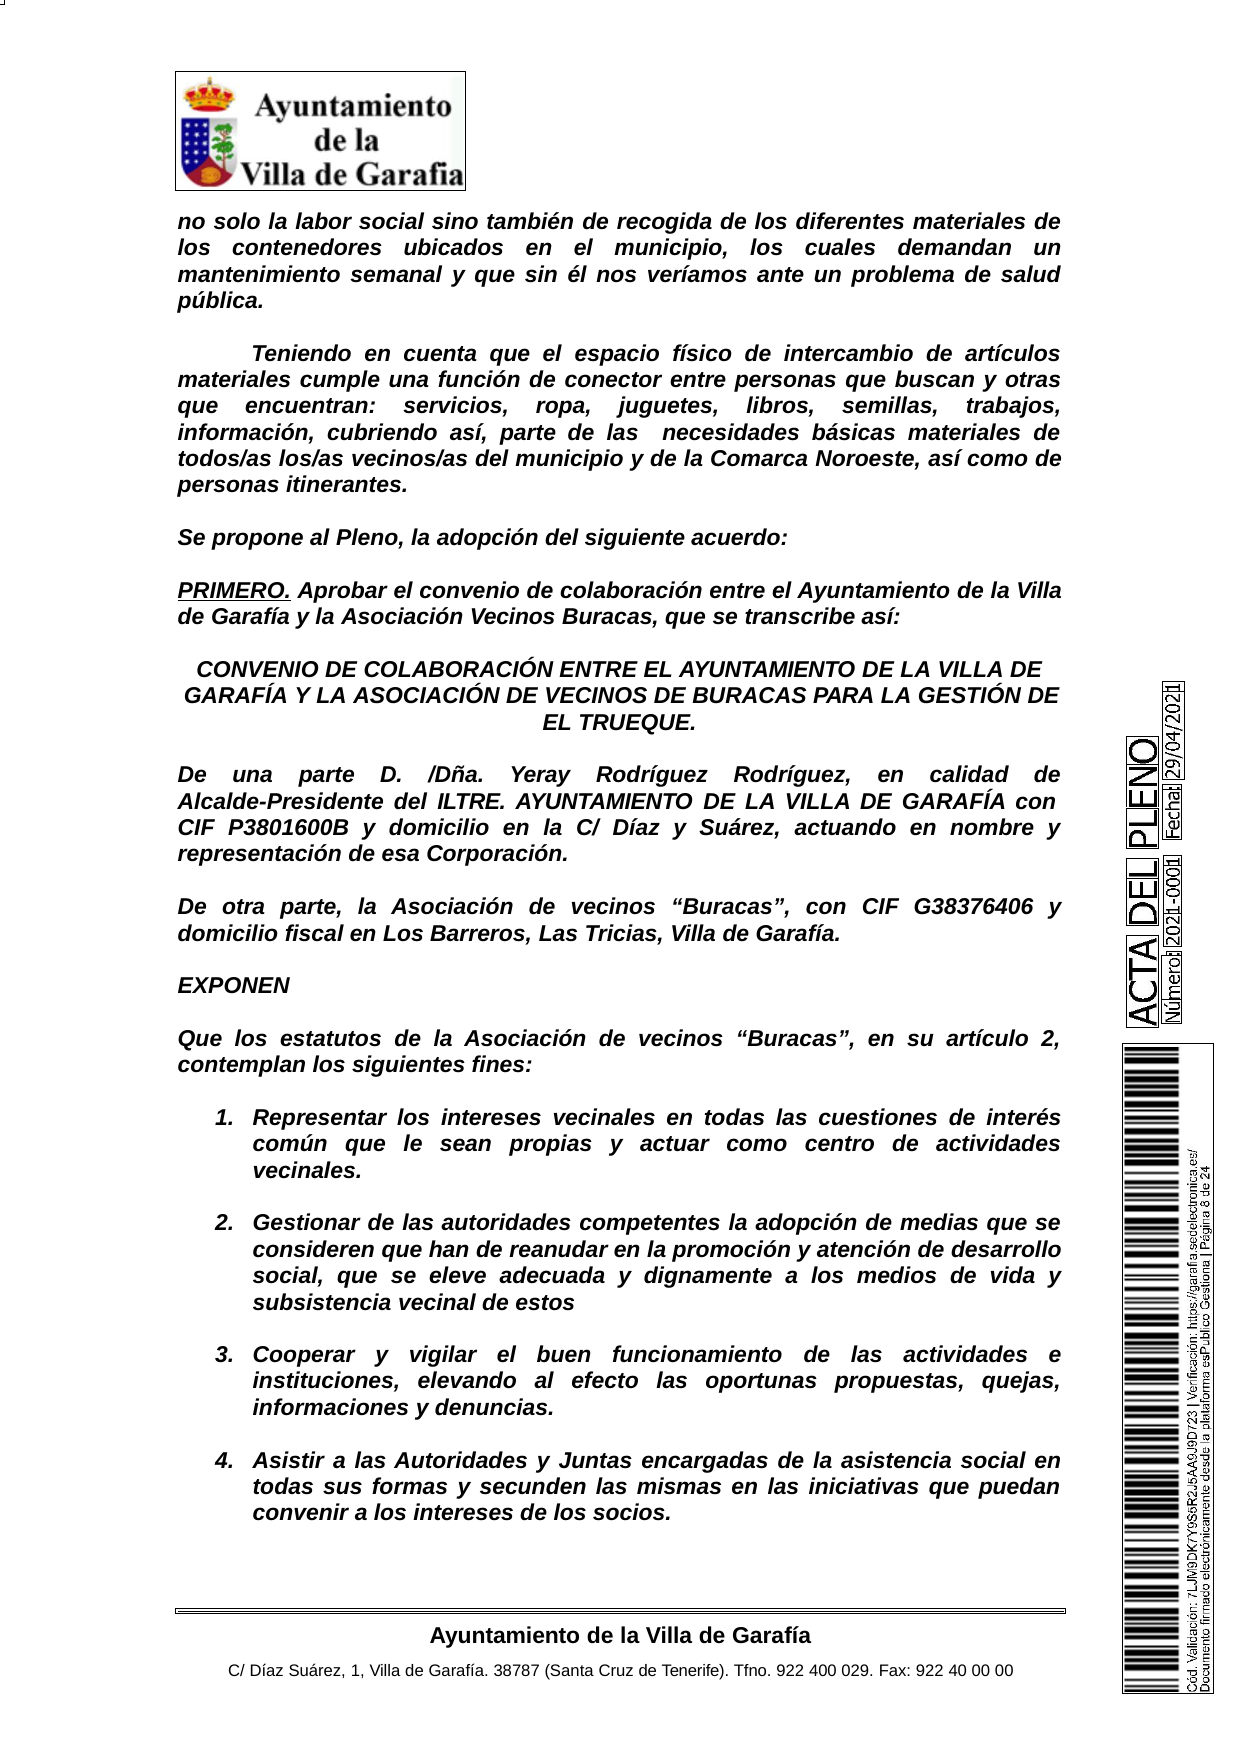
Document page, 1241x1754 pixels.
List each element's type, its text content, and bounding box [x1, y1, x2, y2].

picture [1126, 765, 1159, 808]
text CIF P3801600B y domicilio en la C/ Díaz y Suárez, actuando en nombre y [177, 815, 1085, 841]
text EXPONEN [177, 973, 314, 999]
text . Gestionar de las autoridades competentes la adopción de medias que se [228, 1210, 1086, 1236]
text todas sus formas y secunden las mismas en las iniciativas que puedan [252, 1474, 1085, 1499]
text 4 [215, 1448, 228, 1473]
text consideren que han de reanudar en la promoción y atención de desarrollo [252, 1237, 1086, 1262]
picture [1163, 682, 1184, 691]
text Se propone al Pleno, la adopción del siguiente acuerdo: [177, 525, 812, 551]
picture [1163, 785, 1181, 789]
picture [1127, 879, 1158, 925]
text mantenimiento semanal y que sin él nos veríamos ante un problema de salud [177, 262, 1086, 287]
text convenir a los intereses de los socios. [252, 1500, 1085, 1526]
picture [1127, 737, 1158, 764]
text subsistencia vecinal de estos [252, 1289, 1086, 1315]
text contemplan los siguientes fines: [177, 1052, 1084, 1078]
text C/ Díaz Suárez, 1, Villa de Garafía. 38787 (Santa Cruz de Tenerife). Tfno. 922 400 029. Fax: 922 40 00 00 [228, 1662, 1037, 1680]
text vecinales. [252, 1158, 1086, 1183]
text domicilio fiscal en Los Barreros, Las Tricias, Villa de Garafía. [177, 921, 1086, 946]
text GARAFÍA Y LA ASOCIACIÓN DE VECINOS DE BURACAS PARA LA GESTIÓN DE [183, 683, 1079, 709]
picture [1164, 866, 1181, 913]
text De una parte D. /Dña. Yeray Rodríguez Rodríguez, en calidad de [177, 762, 1085, 788]
text . Asistir a las Autoridades y Juntas encargadas de la asistencia social en [228, 1448, 1085, 1473]
text información, cubriendo así, parte de las necesidades básicas materiales de [177, 420, 1085, 445]
picture [1162, 1000, 1181, 1023]
text pública. [177, 288, 1086, 314]
text 3 [215, 1342, 228, 1368]
text Teniendo en cuenta que el espacio físico de intercambio de artículos [251, 341, 1085, 366]
text los contenedores ubicados en el municipio, los cuales demandan un [177, 235, 1086, 261]
text informaciones y denuncias. [252, 1395, 1085, 1421]
text CONVENIO DE COLABORACIÓN ENTRE EL AYUNTAMIENTO DE LA VILLA DE [196, 657, 1079, 683]
text de Garafía y la Asociación Vecinos Buracas, que se transcribe así: [177, 604, 1085, 630]
text Que los estatutos de la Asociación de vecinos “Buracas”, en su artículo 2, [177, 1026, 1084, 1052]
picture [1163, 790, 1181, 839]
picture [1164, 856, 1181, 865]
picture [1163, 692, 1184, 779]
picture [1127, 859, 1158, 878]
picture [176, 1609, 1065, 1613]
text . Representar los intereses vecinales en todas las cuestiones de interés [228, 1105, 1086, 1131]
text . Cooperar y vigilar el buen funcionamiento de las actividades e [228, 1342, 1085, 1368]
picture [1164, 914, 1181, 946]
text representación de esa Corporación. [177, 841, 1085, 867]
text EL TRUEQUE. [542, 710, 1079, 735]
text De otra parte, la Asociación de vecinos “Buracas”, con CIF G38376406 y [177, 894, 1086, 920]
picture [1123, 1044, 1213, 1693]
text 1 [215, 1105, 228, 1131]
text 2 [215, 1218, 228, 1236]
text que encuentran: servicios, ropa, juguetes, libros, semillas, trabajos, [177, 393, 1085, 419]
text Alcalde-Presidente del ILTRE. AYUNTAMIENTO DE LA VILLA DE GARAFÍA con [177, 789, 1085, 814]
picture [1162, 956, 1181, 999]
text no solo la labor social sino también de recogida de los diferentes materiales de [177, 209, 1086, 234]
text Ayuntamiento de la Villa de Garafía [429, 1623, 836, 1648]
text instituciones, elevando al efecto las oportunas propuestas, quejas, [252, 1368, 1085, 1394]
picture [1127, 809, 1158, 848]
picture [176, 72, 465, 190]
text social, que se eleve adecuada y dignamente a los medios de vida y [252, 1263, 1086, 1289]
picture [1127, 936, 1158, 1027]
text materiales cumple una función de conector entre personas que buscan y otras [177, 367, 1085, 393]
text todos/as los/as vecinos/as del municipio y de la Comarca Noroeste, así como de [177, 446, 1085, 472]
text personas itinerantes. [177, 472, 1085, 498]
text 2 [215, 1210, 228, 1227]
text PRIMERO. Aprobar el convenio de colaboración entre el Ayuntamiento de la Villa [177, 578, 1085, 603]
text común que le sean propias y actuar como centro de actividades [252, 1131, 1086, 1157]
